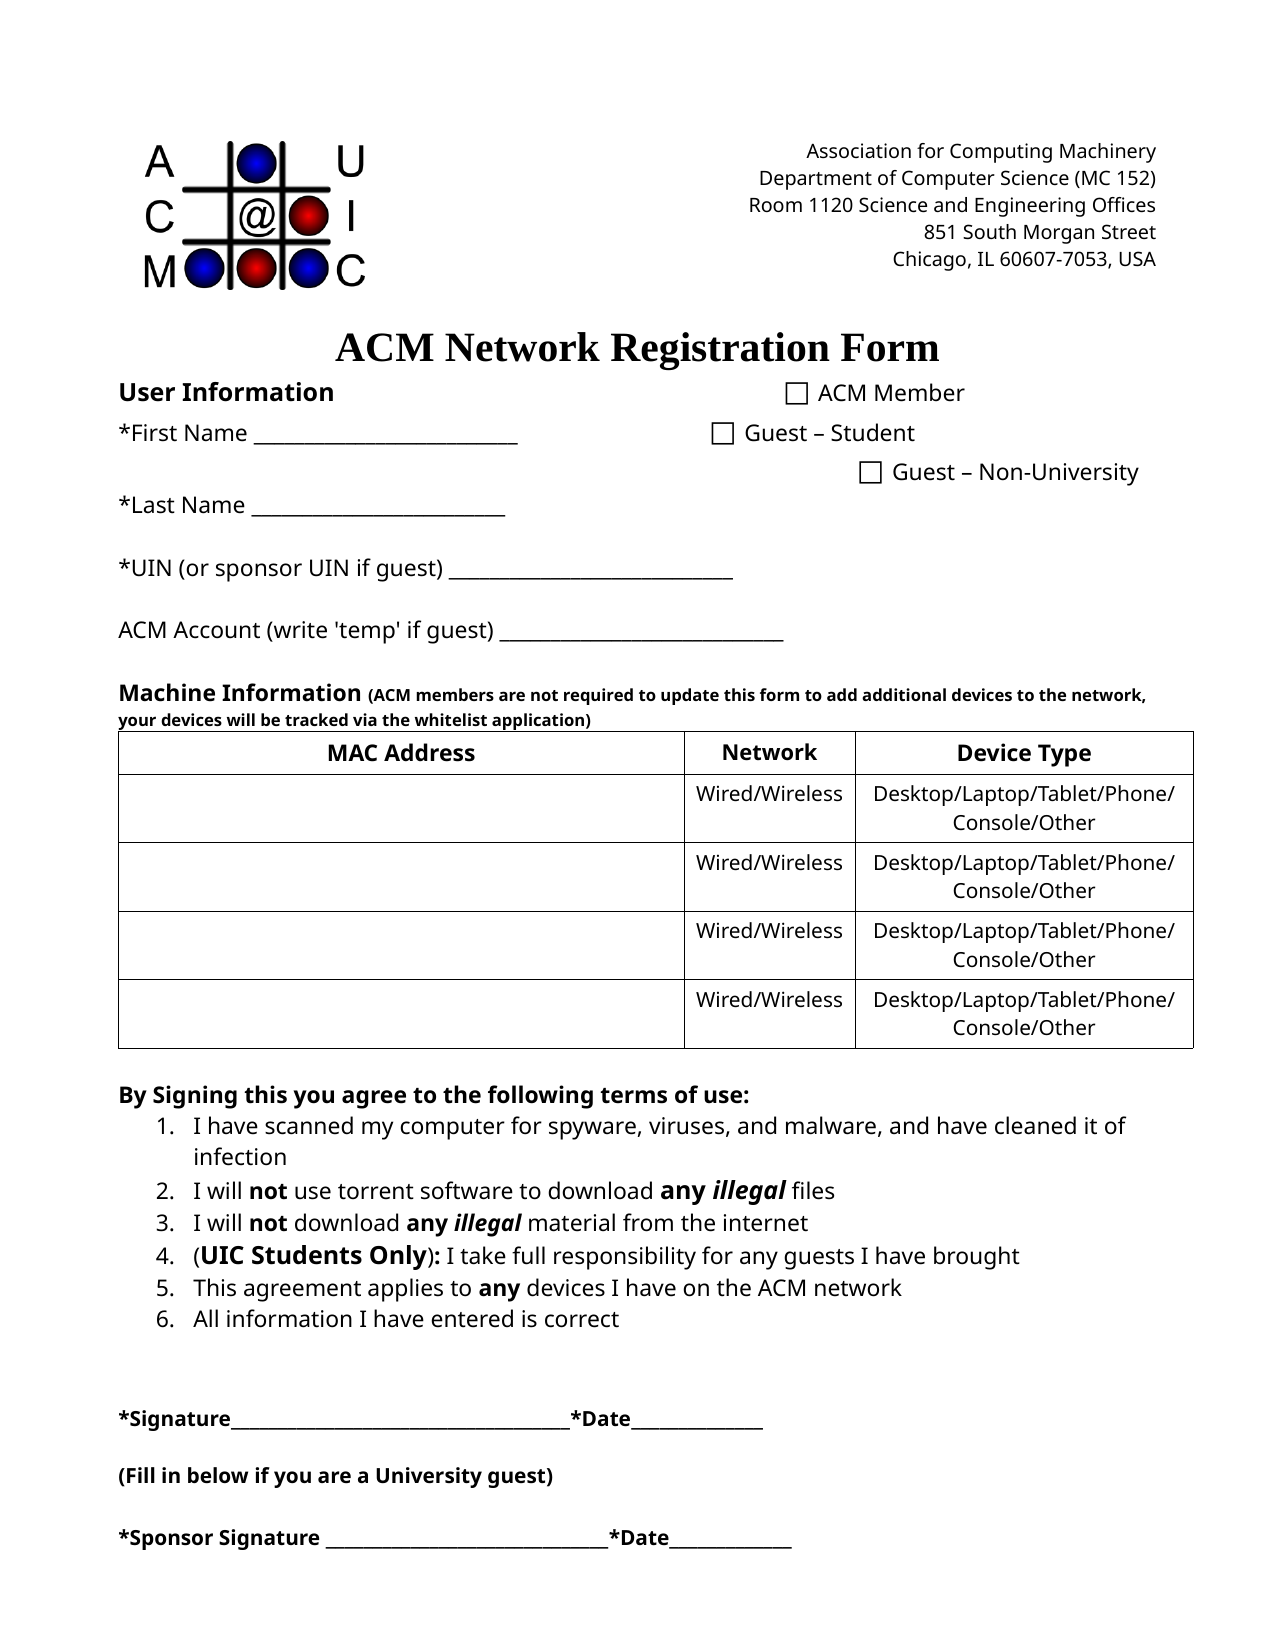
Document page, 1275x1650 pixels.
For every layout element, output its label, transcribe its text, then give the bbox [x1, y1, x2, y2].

list All information I have entered is correct [156, 1303, 1157, 1334]
table_cell Desktop/Laptop/Tablet/Phone/Console/Other [856, 775, 1193, 842]
table_cell Desktop/Laptop/Tablet/Phone/Console/Other [856, 843, 1193, 911]
table_header Device Type [856, 732, 1193, 774]
table_cell Wired/Wireless [685, 843, 855, 911]
text *Last Name _________________________ [118, 489, 1157, 521]
table_cell Wired/Wireless [685, 980, 855, 1047]
list This agreement applies to any devices I have on the ACM network [156, 1272, 1157, 1303]
text By Signing this you agree to the following terms of use: [118, 1079, 1157, 1110]
table_cell Wired/Wireless [685, 775, 855, 842]
text □ Guest – Non-University [118, 450, 1157, 489]
table_cell Wired/Wireless [685, 912, 855, 979]
text Machine Information (ACM members are not required to update this form to add additional devices to the network, your devices will be tracked via the whitelist application) [118, 677, 1157, 731]
text *First Name __________________________ □ Guest – Student [118, 410, 1157, 450]
list I will not use torrent software to download any illegal files [156, 1172, 1157, 1207]
text *UIN (or sponsor UIN if guest) ____________________________ [118, 552, 1157, 583]
picture [144, 141, 365, 290]
list I have scanned my computer for spyware, viruses, and malware, and have cleaned it of infection [156, 1110, 1157, 1172]
table_header Association for Computing Machinery Department of Computer Science (MC 152) Room 1120 Science and Engineering Offices 851 South Morgan Street Chicago, IL 60607-7053, USA [639, 132, 1162, 294]
table_cell [119, 843, 684, 911]
table_header [123, 132, 638, 294]
table_cell Desktop/Laptop/Tablet/Phone/Console/Other [856, 912, 1193, 979]
text User Information □ ACM Member [118, 370, 1157, 410]
table_cell [119, 980, 684, 1047]
text ACM Network Registration Form [118, 322, 1157, 370]
table_cell [119, 912, 684, 979]
table_header MAC Address [119, 732, 684, 774]
table_cell [119, 775, 684, 842]
text ACM Account (write 'temp' if guest) ____________________________ [118, 614, 1157, 646]
table_header Network [685, 732, 855, 774]
list (UIC Students Only): I take full responsibility for any guests I have brought [156, 1238, 1157, 1272]
table_cell Desktop/Laptop/Tablet/Phone/Console/Other [856, 980, 1193, 1047]
list I will not download any illegal material from the internet [156, 1207, 1157, 1238]
